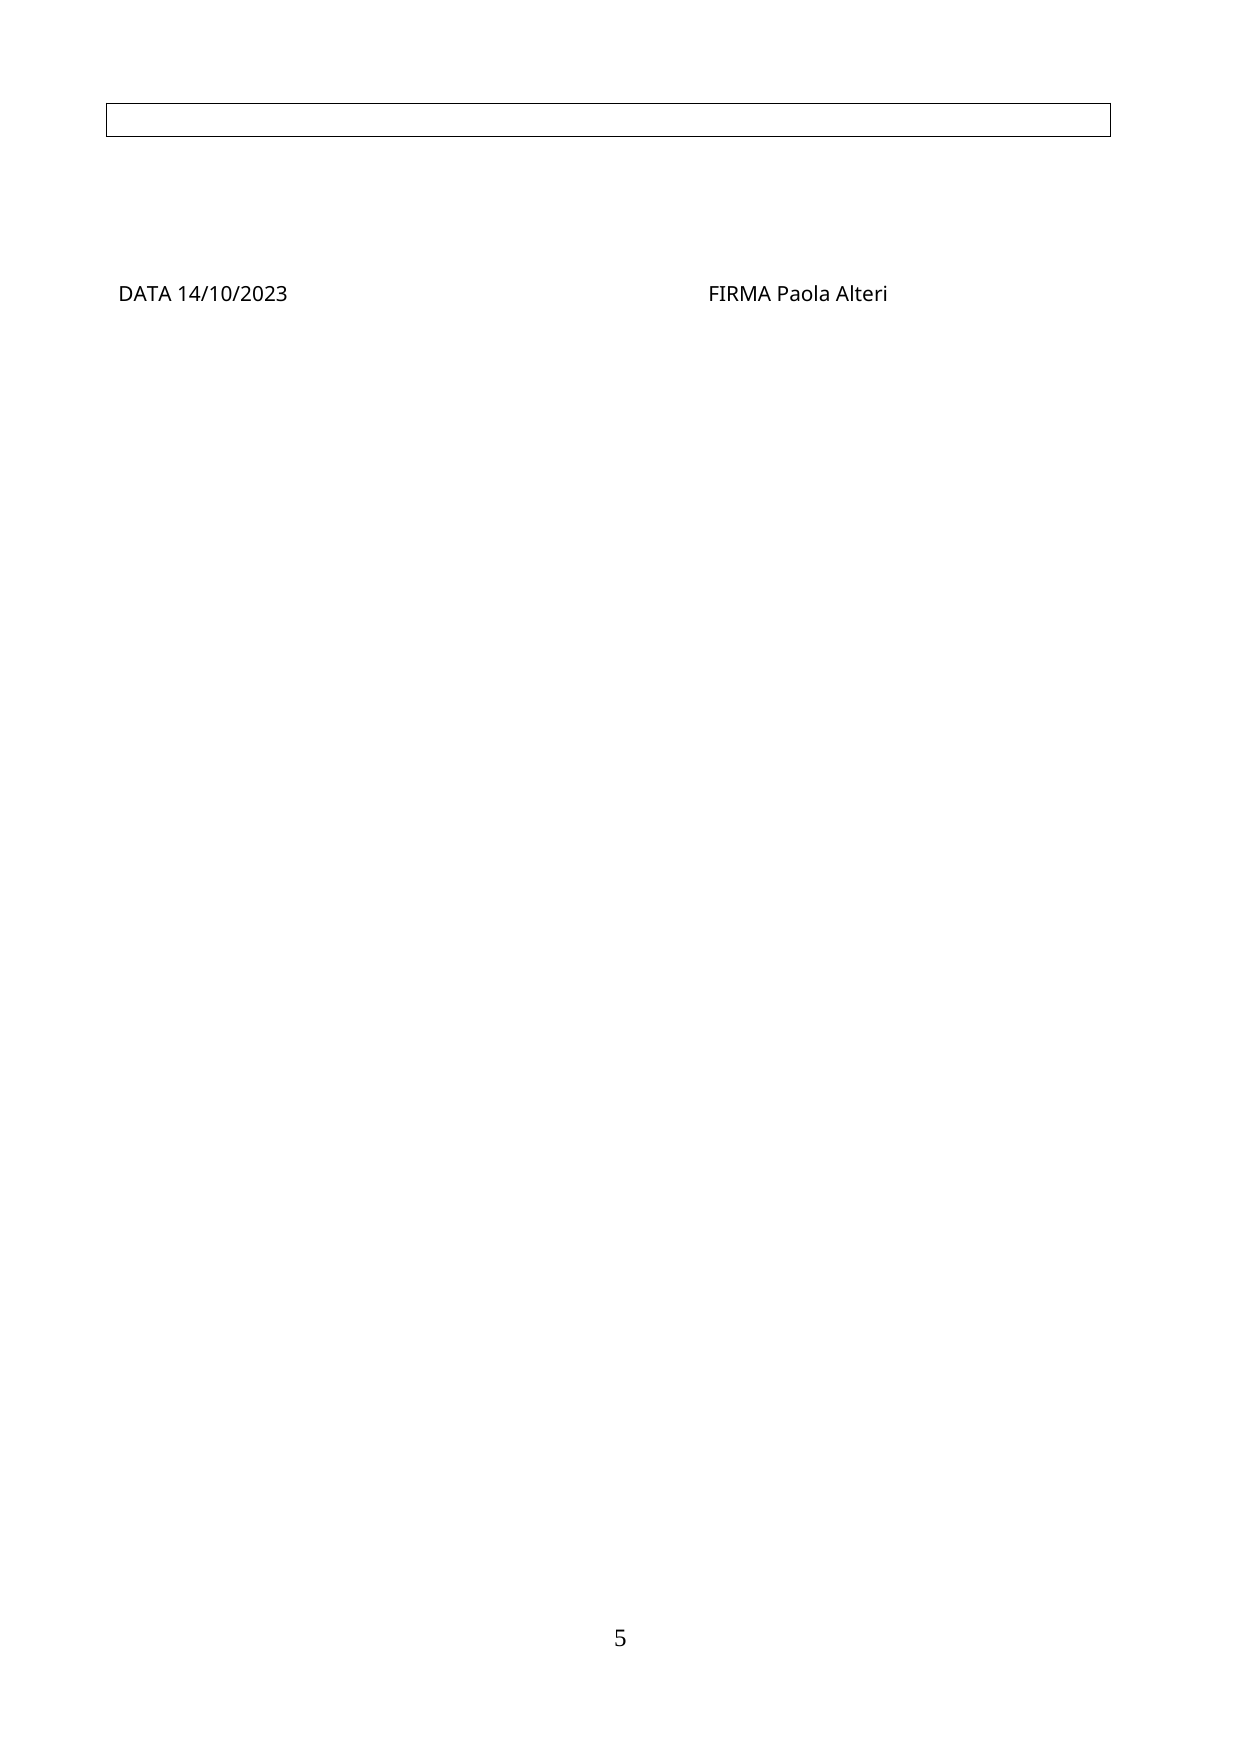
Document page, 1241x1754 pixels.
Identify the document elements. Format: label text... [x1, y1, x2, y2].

text DATA 14/10/2023 FIRMA Paola Alteri [118, 279, 1122, 307]
table_header [107, 104, 1110, 136]
